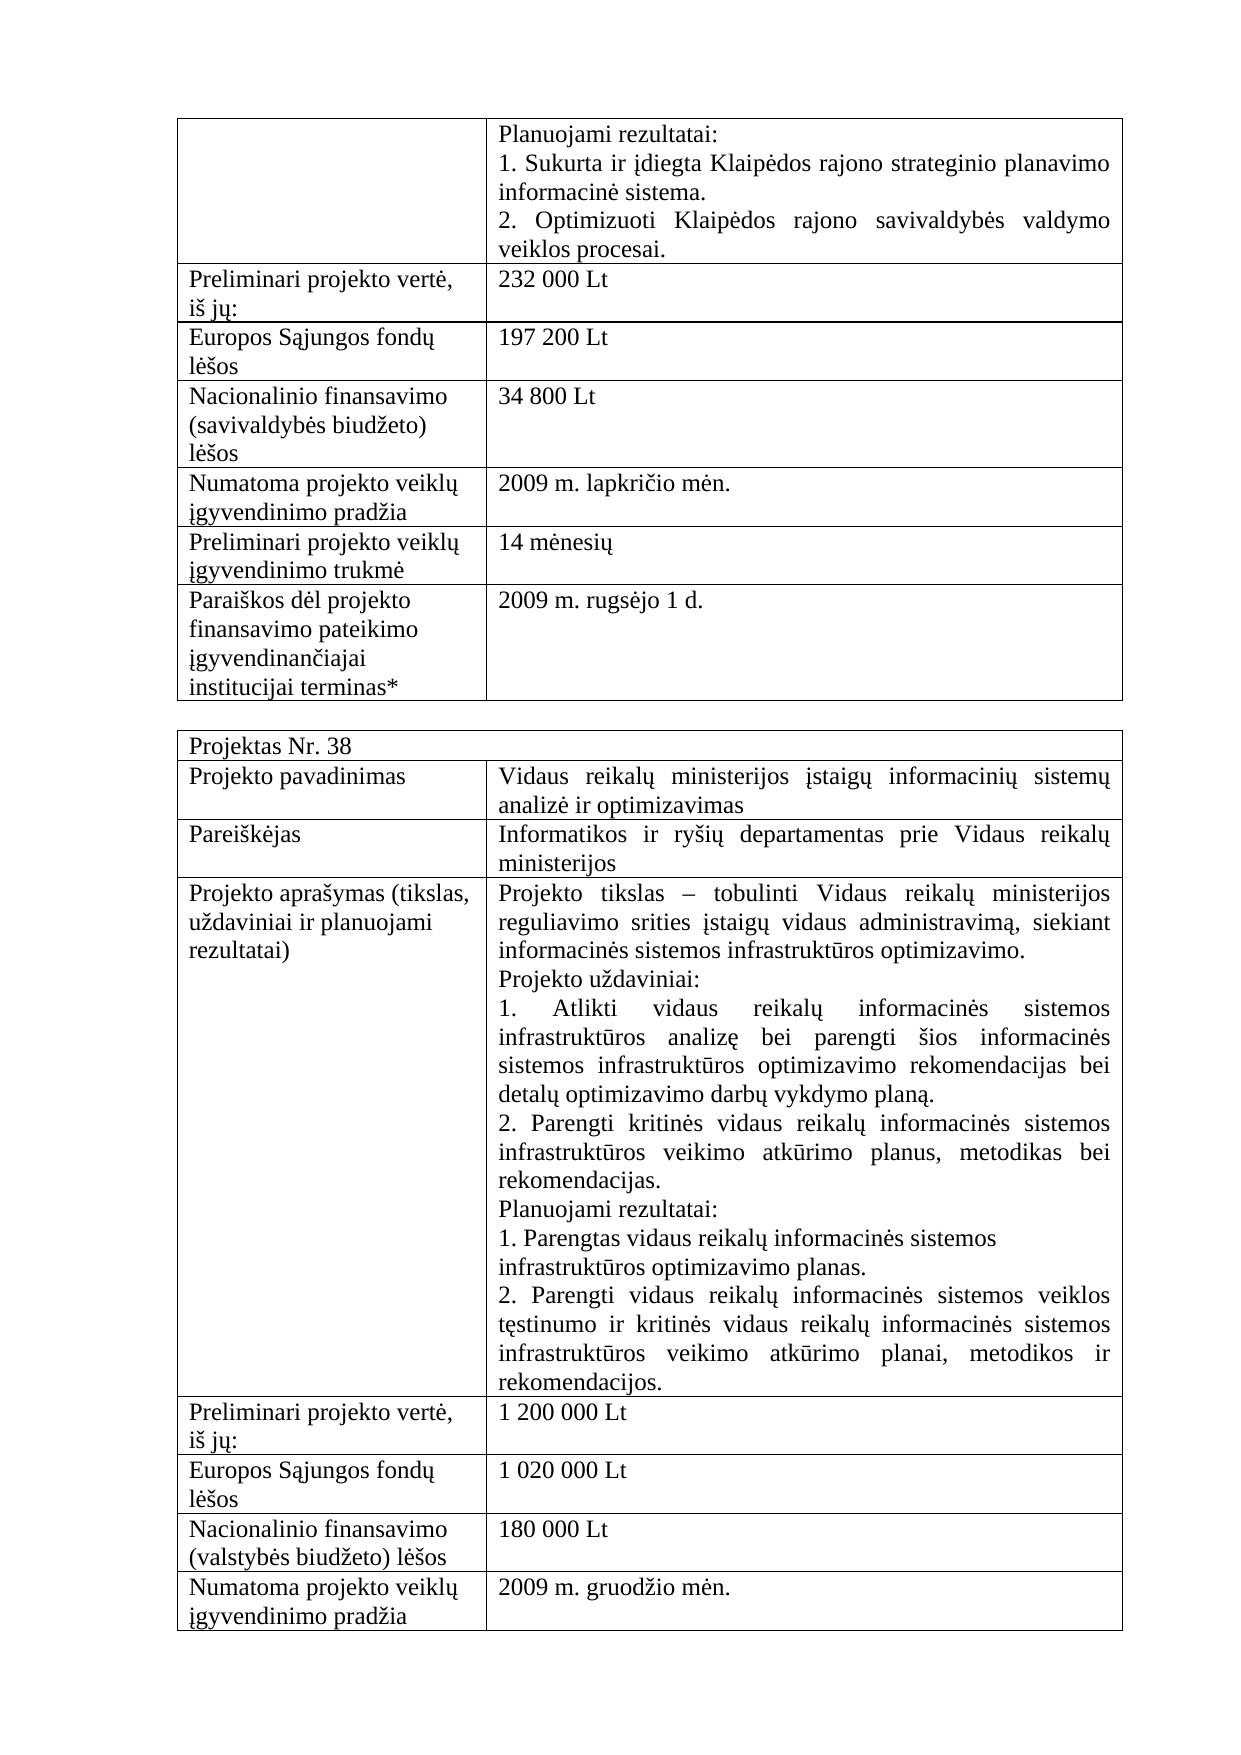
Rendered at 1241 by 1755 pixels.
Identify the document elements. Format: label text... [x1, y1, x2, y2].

table_cell 1 020 000 Lt [487, 1455, 1122, 1513]
table_cell Projekto pavadinimas [178, 761, 486, 818]
table_cell Preliminari projekto vertė, iš jų: [178, 1397, 486, 1454]
table_cell 2009 m. lapkričio mėn. [487, 468, 1122, 526]
table_cell Numatoma projekto veiklų įgyvendinimo pradžia [178, 468, 486, 526]
table_cell Vidaus reikalų ministerijos įstaigų informacinių sistemų analizė ir optimizavimas [487, 761, 1122, 818]
table_cell 2009 m. rugsėjo 1 d. [487, 585, 1122, 700]
table_cell Nacionalinio finansavimo (savivaldybės biudžeto) lėšos [178, 381, 486, 467]
table_cell Europos Sąjungos fondų lėšos [178, 1455, 486, 1513]
table_cell Projekto tikslas – tobulinti Vidaus reikalų ministerijos reguliavimo srities įstaigų vidaus administravimą, siekiant informacinės sistemos infrastruktūros optimizavimo. Projekto uždaviniai: 1. Atlikti vidaus reikalų informacinės sistemos infrastruktūros analizę bei parengti šios informacinės sistemos infrastruktūros optimizavimo rekomendacijas bei detalų optimizavimo darbų vykdymo planą. 2. Parengti kritinės vidaus reikalų informacinės sistemos infrastruktūros veikimo atkūrimo planus, metodikas bei rekomendacijas. Planuojami rezultatai: 1. Parengtas vidaus reikalų informacinės sistemos infrastruktūros optimizavimo planas. 2. Parengti vidaus reikalų informacinės sistemos veiklos tęstinumo ir kritinės vidaus reikalų informacinės sistemos infrastruktūros veikimo atkūrimo planai, metodikos ir rekomendacijos. [487, 878, 1122, 1396]
table_cell Numatoma projekto veiklų įgyvendinimo pradžia [178, 1572, 486, 1630]
table_cell Preliminari projekto vertė, iš jų: [178, 264, 486, 321]
table_cell 1 200 000 Lt [487, 1397, 1122, 1454]
table_cell Informatikos ir ryšių departamentas prie Vidaus reikalų ministerijos [487, 820, 1122, 877]
table_cell Nacionalinio finansavimo (valstybės biudžeto) lėšos [178, 1514, 486, 1571]
table_cell Paraiškos dėl projekto finansavimo pateikimo įgyvendinančiajai institucijai terminas* [178, 585, 486, 700]
table_cell Preliminari projekto veiklų įgyvendinimo trukmė [178, 527, 486, 584]
table_cell Europos Sąjungos fondų lėšos [178, 323, 486, 380]
table_header Projektas Nr. 38 [178, 731, 1122, 760]
table_cell [178, 119, 486, 263]
table_cell 180 000 Lt [487, 1514, 1122, 1571]
table_cell 2009 m. gruodžio mėn. [487, 1572, 1122, 1630]
table_cell Projekto aprašymas (tikslas, uždaviniai ir planuojami rezultatai) [178, 878, 486, 1396]
table_cell Planuojami rezultatai: 1. Sukurta ir įdiegta Klaipėdos rajono strateginio planavimo informacinė sistema. 2. Optimizuoti Klaipėdos rajono savivaldybės valdymo veiklos procesai. [487, 119, 1122, 263]
table_cell 232 000 Lt [487, 264, 1122, 321]
table_cell Pareiškėjas [178, 820, 486, 877]
table_cell 34 800 Lt [487, 381, 1122, 467]
table_cell 14 mėnesių [487, 527, 1122, 584]
table_cell 197 200 Lt [487, 323, 1122, 380]
